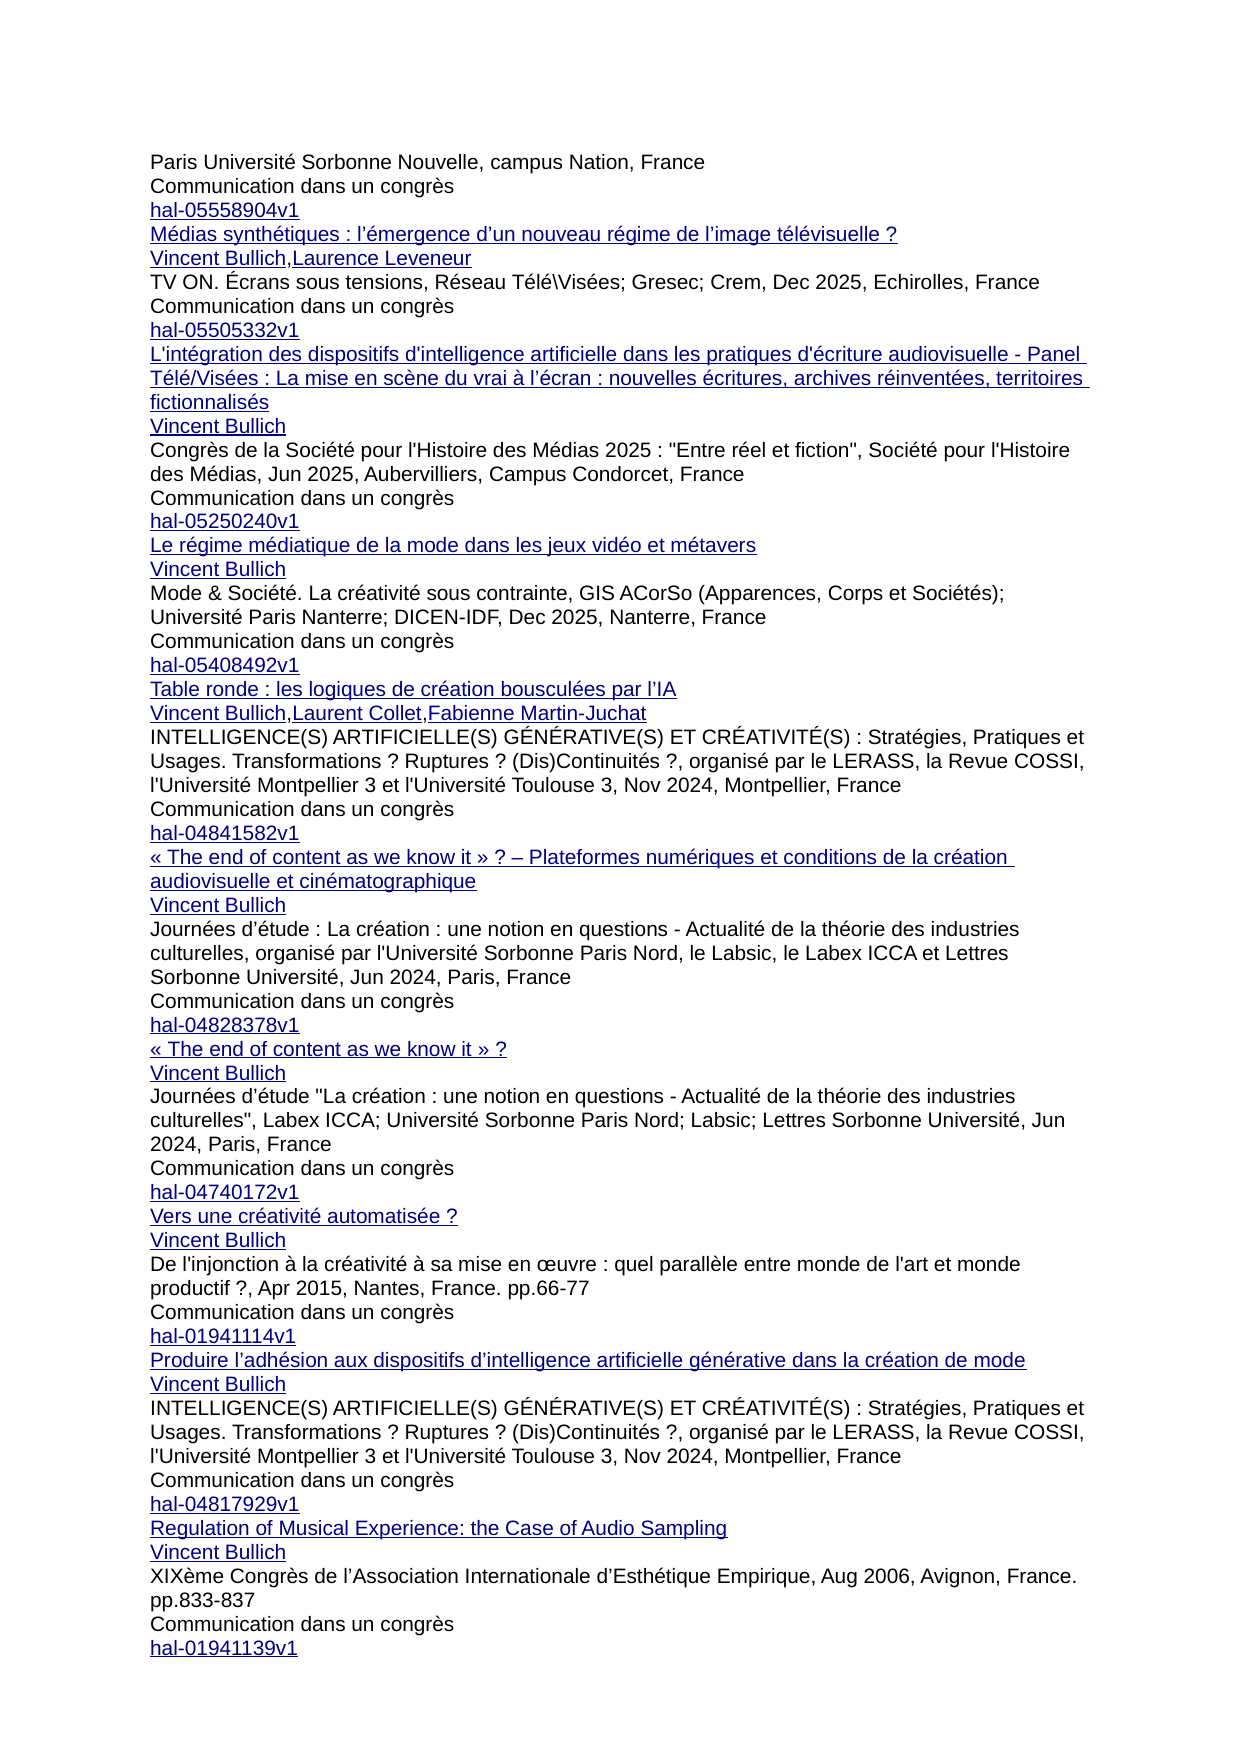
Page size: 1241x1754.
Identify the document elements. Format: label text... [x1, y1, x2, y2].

table_cell Le régime médiatique de la mode dans les jeux vidéo et métavers Vincent Bullich Mode & Société. La créativité sous contrainte, GIS ACorSo (Apparences, Corps et Sociétés); Université Paris Nanterre; DICEN-IDF, Dec 2025, Nanterre, France Communication dans un congrès hal-05408492v1 [150, 533, 1090, 677]
table_cell Vers une créativité automatisée ? Vincent Bullich De l'injonction à la créativité à sa mise en œuvre : quel parallèle entre monde de l'art et monde productif ?, Apr 2015, Nantes, France. pp.66-77 Communication dans un congrès hal-01941114v1 [150, 1204, 1090, 1348]
table_cell « The end of content as we know it » ? – Plateformes numériques et conditions de la création audiovisuelle et cinématographique Vincent Bullich Journées d’étude : La création : une notion en questions - Actualité de la théorie des industries culturelles, organisé par l'Université Sorbonne Paris Nord, le Labsic, le Labex ICCA et Lettres Sorbonne Université, Jun 2024, Paris, France Communication dans un congrès hal-04828378v1 [150, 845, 1090, 1036]
table_cell Paris Université Sorbonne Nouvelle, campus Nation, France Communication dans un congrès hal-05558904v1 [150, 150, 1090, 222]
table_cell Regulation of Musical Experience: the Case of Audio Sampling Vincent Bullich XIXème Congrès de l’Association Internationale d’Esthétique Empirique, Aug 2006, Avignon, France. pp.833-837 Communication dans un congrès hal-01941139v1 [150, 1516, 1090, 1659]
table_cell « The end of content as we know it » ? Vincent Bullich Journées d’étude "La création : une notion en questions - Actualité de la théorie des industries culturelles", Labex ICCA; Université Sorbonne Paris Nord; Labsic; Lettres Sorbonne Université, Jun 2024, Paris, France Communication dans un congrès hal-04740172v1 [150, 1036, 1090, 1204]
table_cell Médias synthétiques : l’émergence d’un nouveau régime de l’image télévisuelle ? Vincent Bullich,Laurence Leveneur TV ON. Écrans sous tensions, Réseau Télé\Visées; Gresec; Crem, Dec 2025, Echirolles, France Communication dans un congrès hal-05505332v1 [150, 222, 1090, 342]
table_cell Produire l’adhésion aux dispositifs d’intelligence artificielle générative dans la création de mode Vincent Bullich INTELLIGENCE(S) ARTIFICIELLE(S) GÉNÉRATIVE(S) ET CRÉATIVITÉ(S) : Stratégies, Pratiques et Usages. Transformations ? Ruptures ? (Dis)Continuités ?, organisé par le LERASS, la Revue COSSI, l'Université Montpellier 3 et l'Université Toulouse 3, Nov 2024, Montpellier, France Communication dans un congrès hal-04817929v1 [150, 1348, 1090, 1516]
table_cell fictionnalisés Vincent Bullich Congrès de la Société pour l'Histoire des Médias 2025 : "Entre réel et fiction", Société pour l'Histoire des Médias, Jun 2025, Aubervilliers, Campus Condorcet, France Communication dans un congrès hal-05250240v1 [150, 388, 1090, 533]
table_cell Table ronde : les logiques de création bousculées par l’IA Vincent Bullich,Laurent Collet,Fabienne Martin-Juchat INTELLIGENCE(S) ARTIFICIELLE(S) GÉNÉRATIVE(S) ET CRÉATIVITÉ(S) : Stratégies, Pratiques et Usages. Transformations ? Ruptures ? (Dis)Continuités ?, organisé par le LERASS, la Revue COSSI, l'Université Montpellier 3 et l'Université Toulouse 3, Nov 2024, Montpellier, France Communication dans un congrès hal-04841582v1 [150, 677, 1090, 845]
table_cell L'intégration des dispositifs d'intelligence artificielle dans les pratiques d'écriture audiovisuelle - Panel Télé/Visées : La mise en scène du vrai à l’écran : nouvelles écritures, archives réinventées, territoires [150, 342, 1090, 387]
